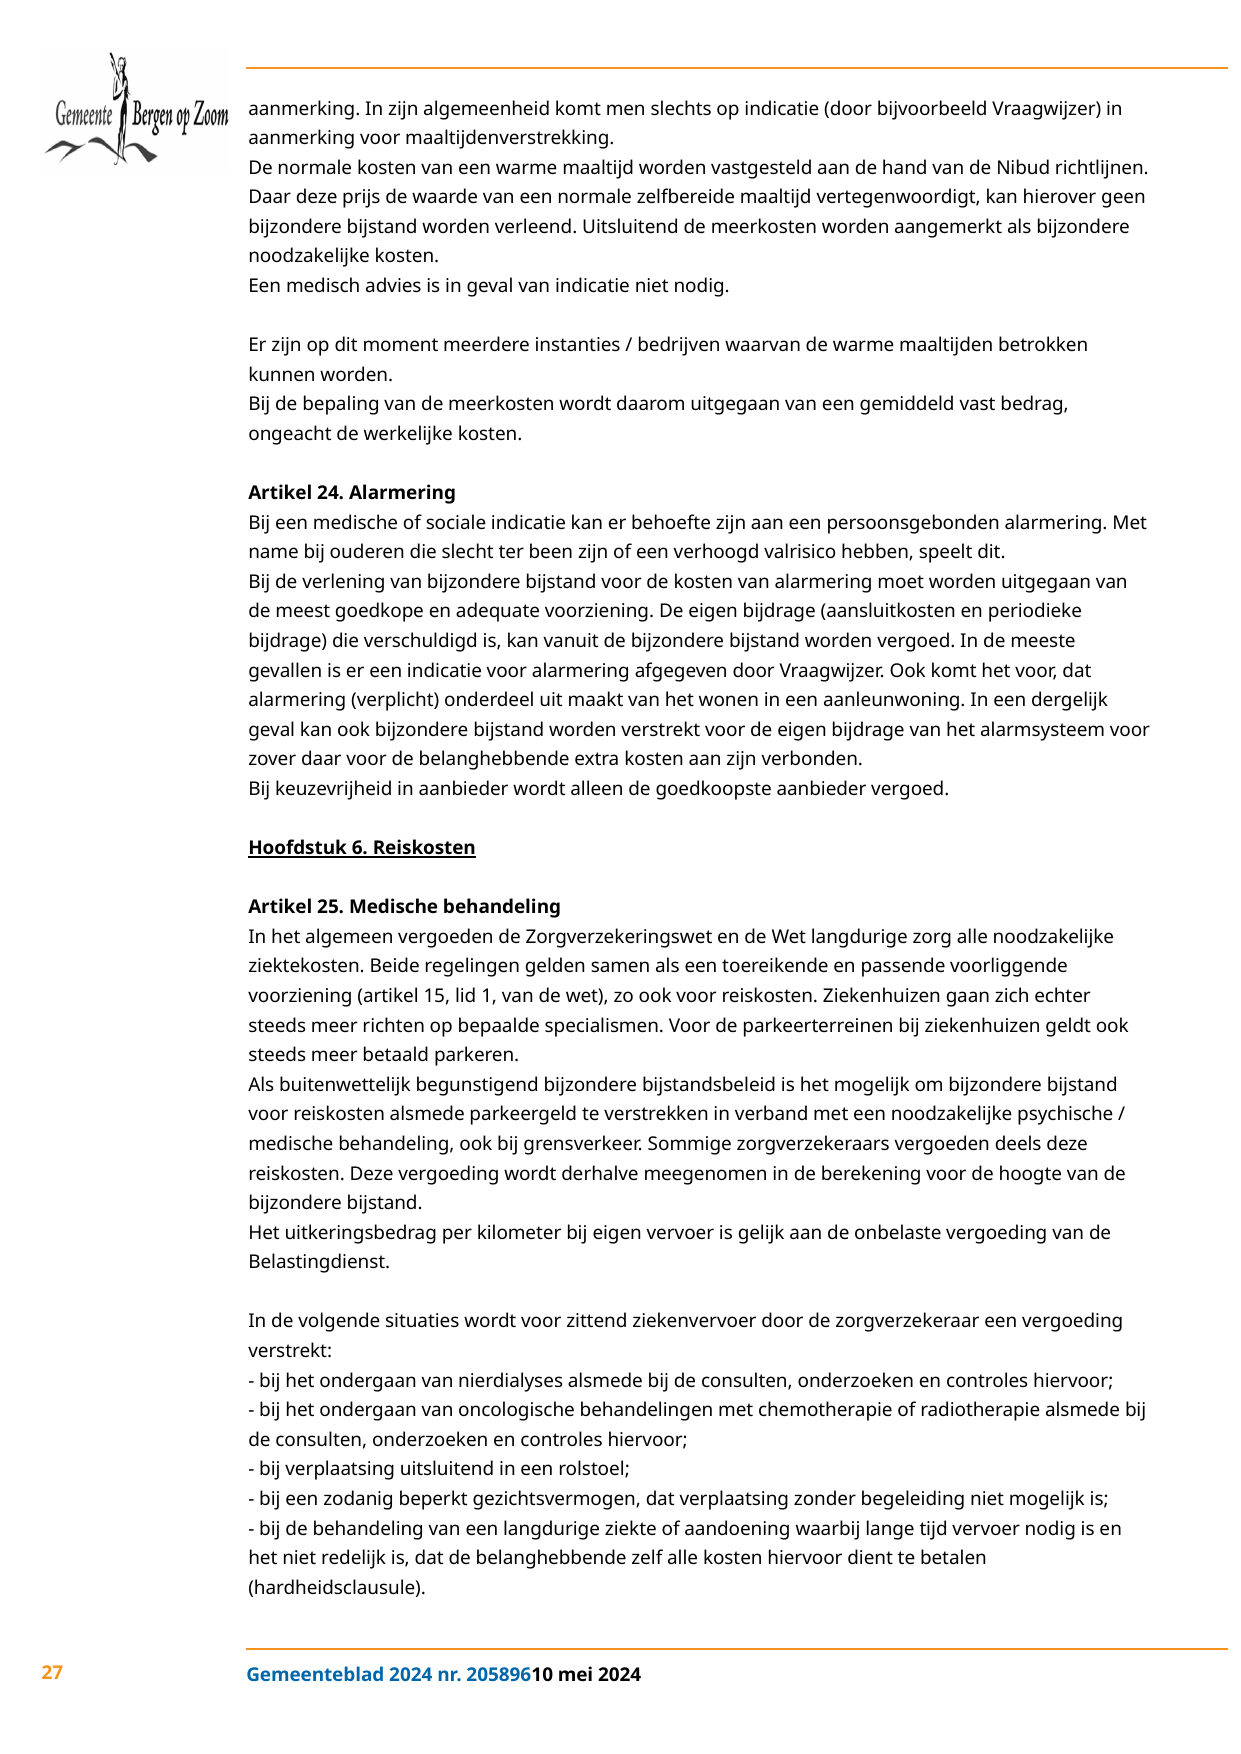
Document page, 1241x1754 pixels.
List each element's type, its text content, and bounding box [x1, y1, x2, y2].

text Er zijn op dit moment meerdere instanties / bedrijven waarvan de warme maaltijden betrokken kunnen worden. [248, 331, 1152, 387]
text Artikel 24. Alarmering [248, 479, 1152, 505]
text - bij verplaatsing uitsluitend in een rolstoel; [248, 1456, 1152, 1481]
text Bij de bepaling van de meerkosten wordt daarom uitgegaan van een gemiddeld vast bedrag, ongeacht de werkelijke kosten. [248, 391, 1152, 446]
text - bij een zodanig beperkt gezichtsvermogen, dat verplaatsing zonder begeleiding niet mogelijk is; [248, 1485, 1152, 1511]
picture [41, 47, 231, 172]
text Als buitenwettelijk begunstigend bijzondere bijstandsbeleid is het mogelijk om bijzondere bijstand voor reiskosten alsmede parkeergeld te verstrekken in verband met een noodzakelijke psychische / medische behandeling, ook bij grensverkeer. Sommige zorgverzekeraars vergoeden deels deze reiskosten. Deze vergoeding wordt derhalve meegenomen in de berekening voor de hoogte van de bijzondere bijstand. [248, 1071, 1152, 1215]
text Bij keuzevrijheid in aanbieder wordt alleen de goedkoopste aanbieder vergoed. [248, 775, 1152, 801]
text - bij de behandeling van een langdurige ziekte of aandoening waarbij lange tijd vervoer nodig is en het niet redelijk is, dat de belanghebbende zelf alle kosten hiervoor dient te betalen (hardheidsclausule). [248, 1515, 1152, 1600]
text Bij een medische of sociale indicatie kan er behoefte zijn aan een persoonsgebonden alarmering. Met name bij ouderen die slecht ter been zijn of een verhoogd valrisico hebben, speelt dit. [248, 509, 1152, 564]
text In de volgende situaties wordt voor zittend ziekenvervoer door de zorgverzekeraar een vergoeding verstrekt: [248, 1308, 1152, 1363]
text - bij het ondergaan van oncologische behandelingen met chemotherapie of radiotherapie alsmede bij de consulten, onderzoeken en controles hiervoor; [248, 1396, 1152, 1452]
text aanmerking. In zijn algemeenheid komt men slechts op indicatie (door bijvoorbeeld Vraagwijzer) in aanmerking voor maaltijdenverstrekking. [248, 95, 1152, 150]
text - bij het ondergaan van nierdialyses alsmede bij de consulten, onderzoeken en controles hiervoor; [248, 1367, 1152, 1393]
text Het uitkeringsbedrag per kilometer bij eigen vervoer is gelijk aan de onbelaste vergoeding van de Belastingdienst. [248, 1219, 1152, 1274]
text Een medisch advies is in geval van indicatie niet nodig. [248, 272, 1152, 298]
text In het algemeen vergoeden de Zorgverzekeringswet en de Wet langdurige zorg alle noodzakelijke ziektekosten. Beide regelingen gelden samen als een toereikende en passende voorliggende voorziening (artikel 15, lid 1, van de wet), zo ook voor reiskosten. Ziekenhuizen gaan zich echter steeds meer richten op bepaalde specialismen. Voor de parkeerterreinen bij ziekenhuizen geldt ook steeds meer betaald parkeren. [248, 923, 1152, 1067]
text De normale kosten van een warme maaltijd worden vastgesteld aan de hand van de Nibud richtlijnen. Daar deze prijs de waarde van een normale zelfbereide maaltijd vertegenwoordigt, kan hierover geen bijzondere bijstand worden verleend. Uitsluitend de meerkosten worden aangemerkt als bijzondere noodzakelijke kosten. [248, 154, 1152, 268]
text Bij de verlening van bijzondere bijstand voor de kosten van alarmering moet worden uitgegaan van de meest goedkope en adequate voorziening. De eigen bijdrage (aansluitkosten en periodieke bijdrage) die verschuldigd is, kan vanuit de bijzondere bijstand worden vergoed. In de meeste gevallen is er een indicatie voor alarmering afgegeven door Vraagwijzer. Ook komt het voor, dat alarmering (verplicht) onderdeel uit maakt van het wonen in een aanleunwoning. In een dergelijk geval kan ook bijzondere bijstand worden verstrekt voor de eigen bijdrage van het alarmsysteem voor zover daar voor de belanghebbende extra kosten aan zijn verbonden. [248, 568, 1152, 771]
text Artikel 25. Medische behandeling [248, 893, 1152, 919]
text Hoofdstuk 6. Reiskosten [248, 834, 1152, 860]
